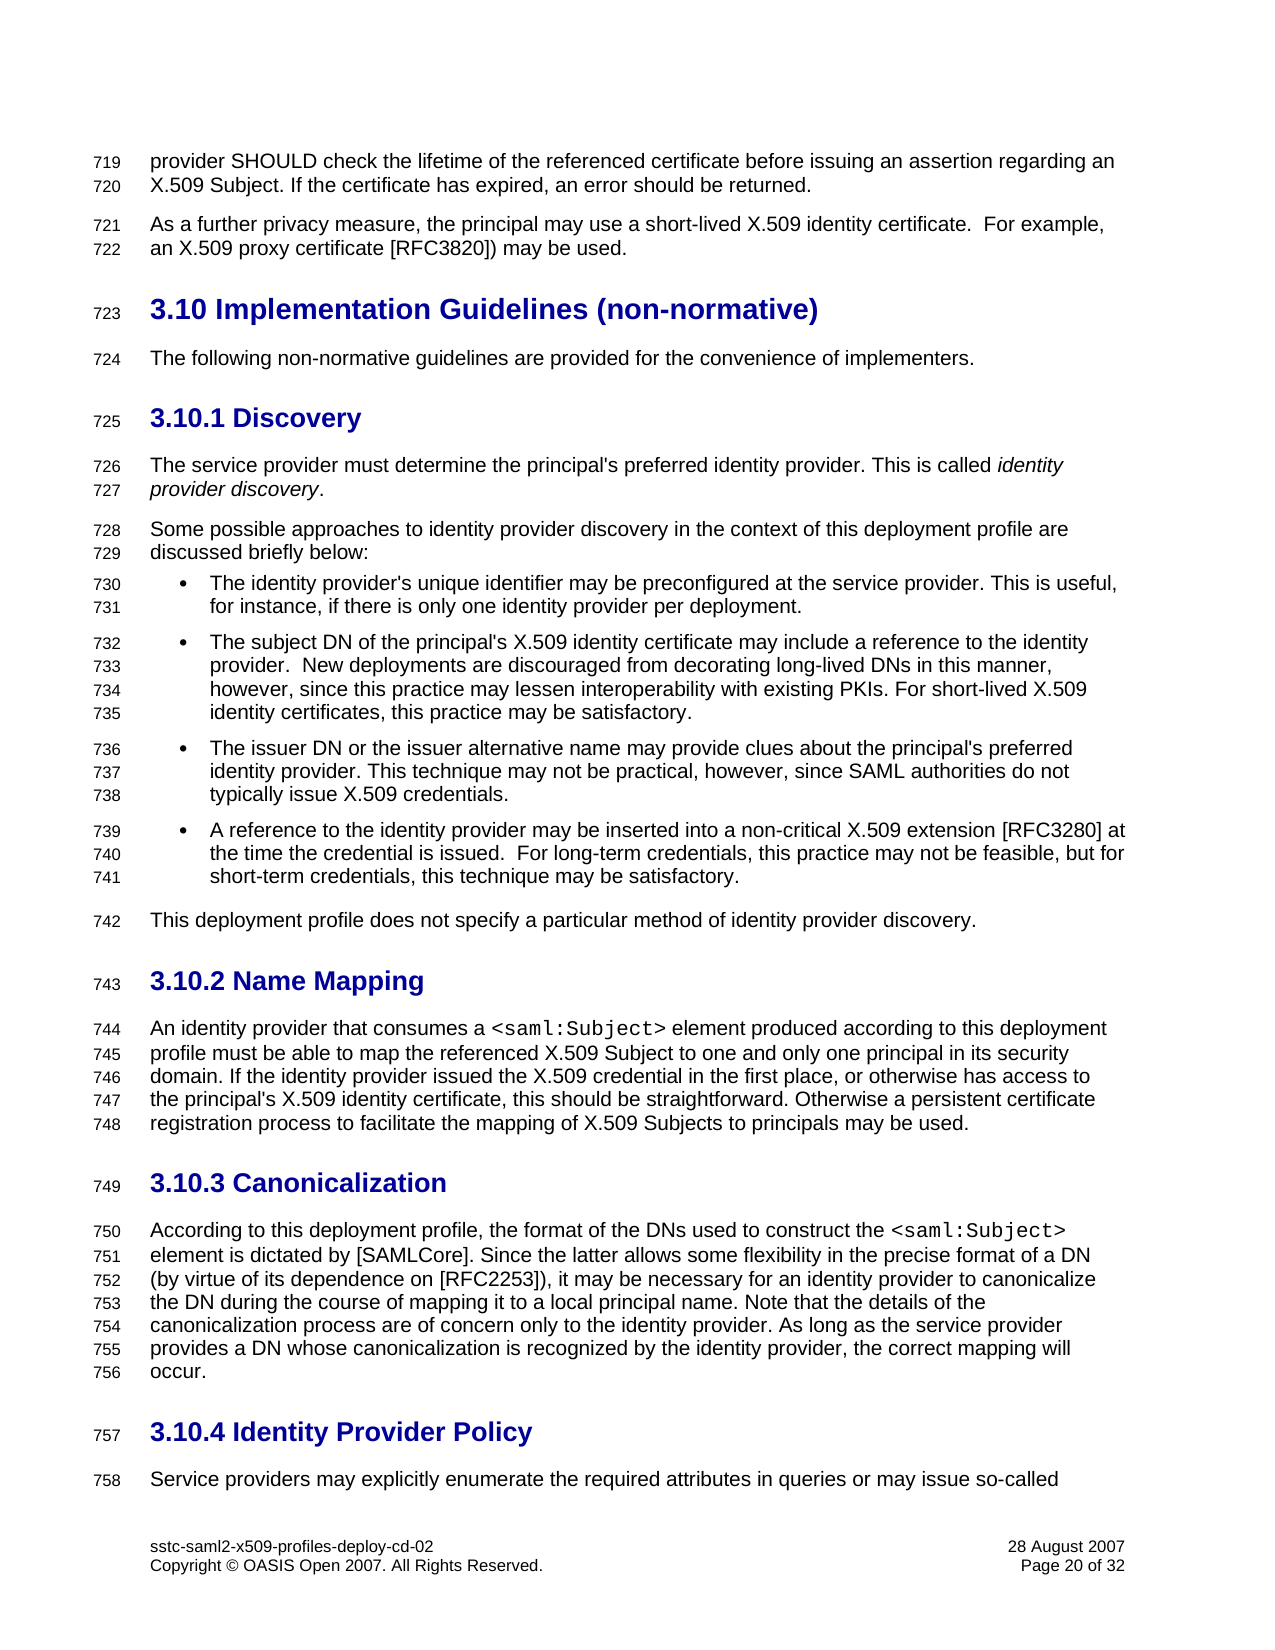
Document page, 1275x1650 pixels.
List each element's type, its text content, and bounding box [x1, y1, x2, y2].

subtitle Name Mapping [150, 966, 1125, 996]
subtitle Implementation Guidelines (non-normative) [150, 293, 1125, 326]
subtitle Identity Provider Policy [150, 1417, 1125, 1447]
text According to this deployment profile, the format of the DNs used to construct the <saml:Subject> element is dictated by [SAMLCore]. Since the latter allows some flexibility in the precise format of a DN (by virtue of its dependence on [RFC2253]), it may be necessary for an identity provider to canonicalize the DN during the course of mapping it to a local principal name. Note that the details of the canonicalization process are of concern only to the identity provider. As long as the service provider provides a DN whose canonicalization is recognized by the identity provider, the correct mapping will occur. [150, 1219, 1125, 1383]
text This deployment profile does not specify a particular method of identity provider discovery. [150, 909, 1125, 932]
text As a further privacy measure, the principal may use a short-lived X.509 identity certificate. For example, an X.509 proxy certificate [RFC3820]) may be used. [150, 213, 1125, 259]
text provider SHOULD check the lifetime of the referenced certificate before issuing an assertion regarding an X.509 Subject. If the certificate has expired, an error should be returned. [150, 150, 1125, 196]
subtitle Canonicalization [150, 1168, 1125, 1198]
text Some possible approaches to identity provider discovery in the context of this deployment profile are discussed briefly below: [150, 517, 1125, 564]
text An identity provider that consumes a <saml:Subject> element produced according to this deployment profile must be able to map the referenced X.509 Subject to one and only one principal in its security domain. If the identity provider issued the X.509 credential in the first place, or otherwise has access to the principal's X.509 identity certificate, this should be straightforward. Otherwise a persistent certificate registration process to facilitate the mapping of X.509 Subjects to principals may be used. [150, 1017, 1125, 1134]
text Service providers may explicitly enumerate the required attributes in queries or may issue so-called [150, 1468, 1125, 1491]
list The subject DN of the principal's X.509 identity certificate may include a reference to the identity provider. New deployments are discouraged from decorating long-lived DNs in this manner, however, since this practice may lessen interoperability with existing PKIs. For short-lived X.509 identity certificates, this practice may be satisfactory. [180, 631, 1125, 724]
list The identity provider's unique identifier may be preconfigured at the service provider. This is useful, for instance, if there is only one identity provider per deployment. [180, 572, 1125, 618]
text The following non-normative guidelines are provided for the convenience of implementers. [150, 346, 1125, 370]
list A reference to the identity provider may be inserted into a non-critical X.509 extension [RFC3280] at the time the credential is issued. For long-term credentials, this practice may not be feasible, but for short-term credentials, this technique may be satisfactory. [180, 818, 1125, 888]
text The service provider must determine the principal's preferred identity provider. This is called identity provider discovery. [150, 454, 1125, 501]
list The issuer DN or the issuer alternative name may provide clues about the principal's preferred identity provider. This technique may not be practical, however, since SAML authorities do not typically issue X.509 credentials. [180, 736, 1125, 806]
subtitle Discovery [150, 403, 1125, 433]
